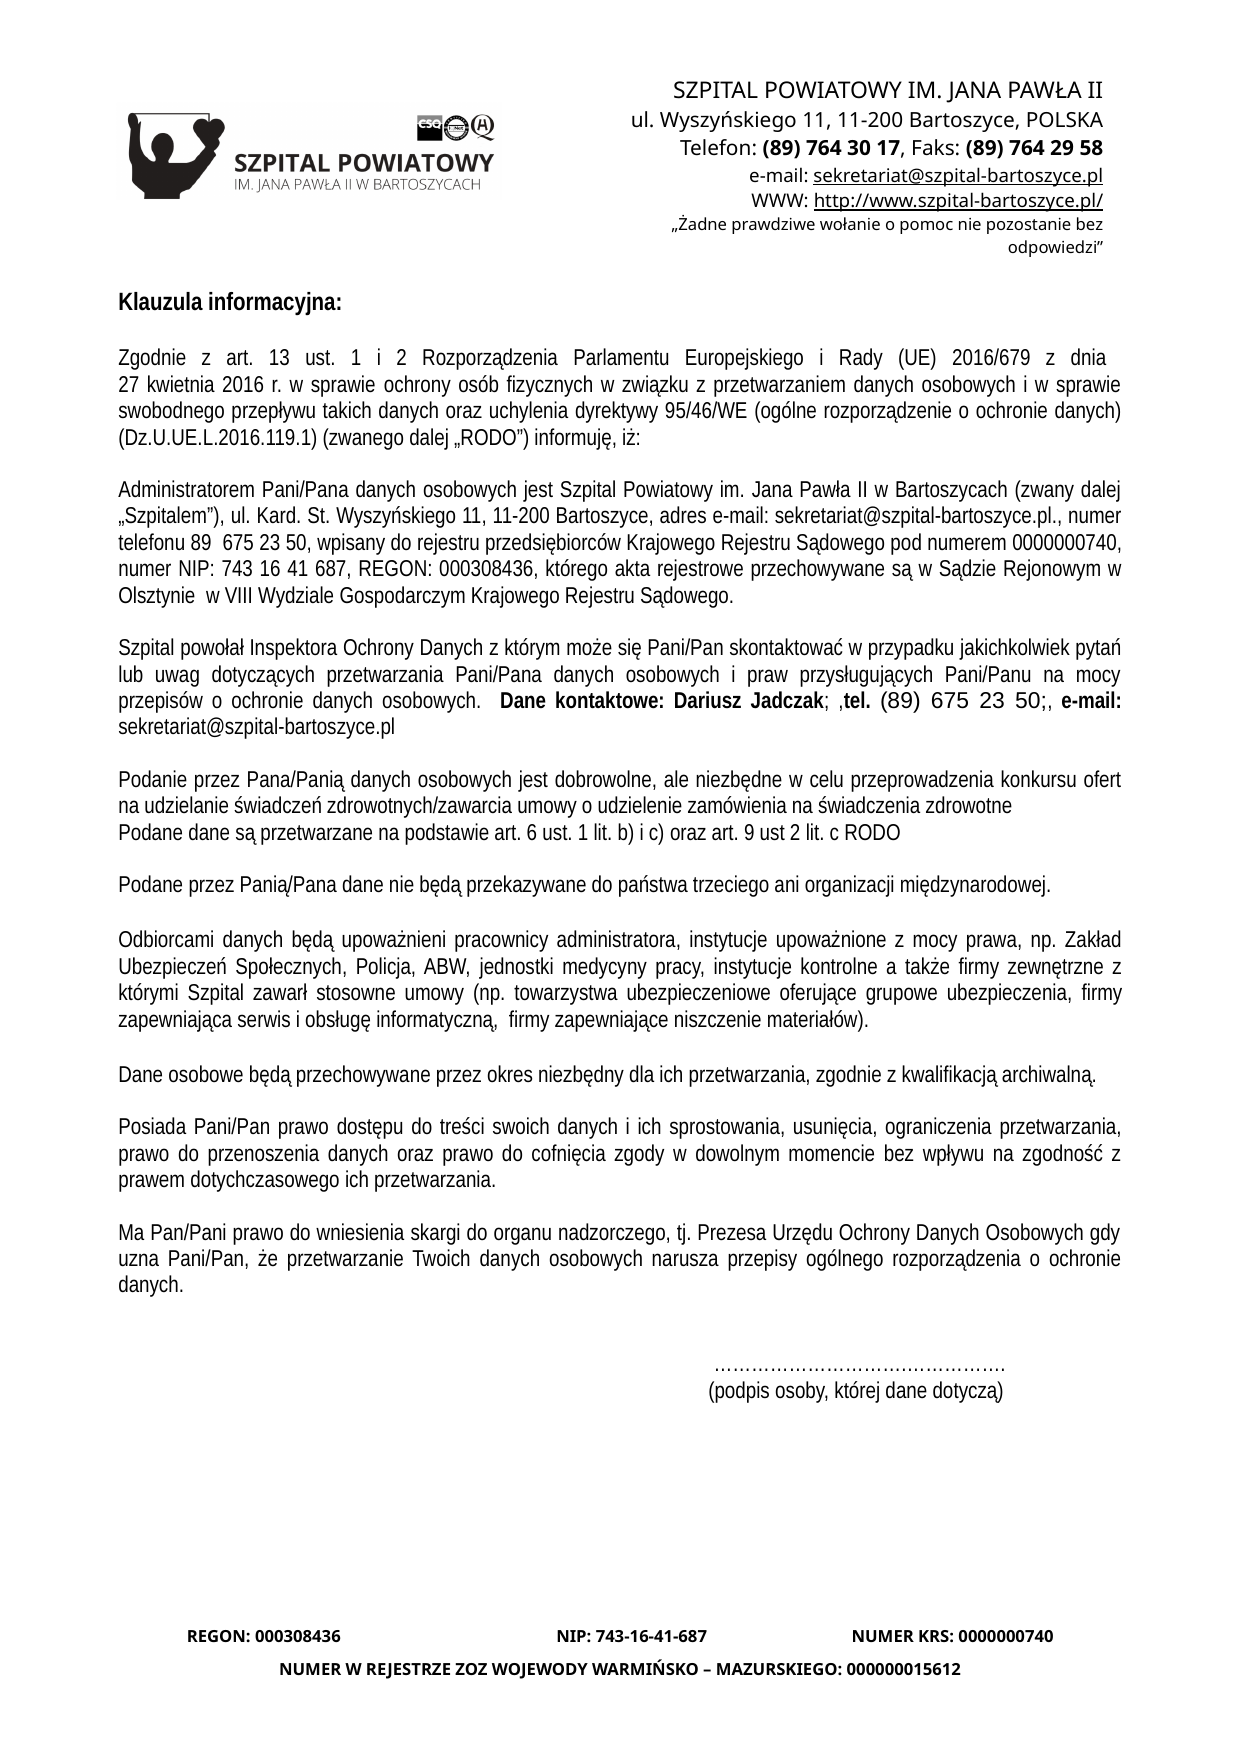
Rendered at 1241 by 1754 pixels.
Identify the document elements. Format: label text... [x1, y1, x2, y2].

text Podanie przez Pana/Panią danych osobowych jest dobrowolne, ale niezbędne w celu przeprowadzenia konkursu ofert na udzielanie świadczeń zdrowotnych/zawarcia umowy o udzielenie zamówienia na świadczenia zdrowotne [118, 766, 1122, 819]
text Ma Pan/Pani prawo do wniesienia skargi do organu nadzorczego, tj. Prezesa Urzędu Ochrony Danych Osobowych gdy uzna Pani/Pan, że przetwarzanie Twoich danych osobowych narusza przepisy ogólnego rozporządzenia o ochronie danych. [118, 1219, 1122, 1298]
text Podane przez Panią/Pana dane nie będą przekazywane do państwa trzeciego ani organizacji międzynarodowej. [118, 871, 1122, 898]
text Posiada Pani/Pan prawo dostępu do treści swoich danych i ich sprostowania, usunięcia, ograniczenia przetwarzania, prawo do przenoszenia danych oraz prawo do cofnięcia zgody w dowolnym momencie bez wpływu na zgodność z prawem dotychczasowego ich przetwarzania. [118, 1113, 1122, 1192]
text Administratorem Pani/Pana danych osobowych jest Szpital Powiatowy im. Jana Pawła II w Bartoszycach (zwany dalej „Szpitalem”), ul. Kard. St. Wyszyńskiego 11, 11-200 Bartoszyce, adres e-mail: sekretariat@szpital-bartoszyce.pl., numer telefonu 89 675 23 50, wpisany do rejestru przedsiębiorców Krajowego Rejestru Sądowego pod numerem 0000000740, numer NIP: 743 16 41 687, REGON: 000308436, którego akta rejestrowe przechowywane są w Sądzie Rejonowym w Olsztynie w VIII Wydziale Gospodarczym Krajowego Rejestru Sądowego. [118, 476, 1122, 608]
text Szpital powołał Inspektora Ochrony Danych z którym może się Pani/Pan skontaktować w przypadku jakichkolwiek pytań lub uwag dotyczących przetwarzania Pani/Pana danych osobowych i praw przysługujących Pani/Panu na mocy przepisów o ochronie danych osobowych. Dane kontaktowe: Dariusz Jadczak; ,tel. (89) 675 23 50;, e-mail: sekretariat@szpital-bartoszyce.pl [118, 634, 1122, 740]
text Odbiorcami danych będą upoważnieni pracownicy administratora, instytucje upoważnione z mocy prawa, np. Zakład Ubezpieczeń Społecznych, Policja, ABW, jednostki medycyny pracy, instytucje kontrolne a także firmy zewnętrzne z którymi Szpital zawarł stosowne umowy (np. towarzystwa ubezpieczeniowe oferujące grupowe ubezpieczenia, firmy zapewniająca serwis i obsługę informatyczną, firmy zapewniające niszczenie materiałów). [118, 926, 1122, 1032]
text Podane dane są przetwarzane na podstawie art. 6 ust. 1 lit. b) i c) oraz art. 9 ust 2 lit. c RODO [118, 819, 1122, 845]
text Klauzula informacyjna: [118, 287, 1122, 316]
text Dane osobowe będą przechowywane przez okres niezbędny dla ich przetwarzania, zgodnie z kwalifikacją archiwalną. [118, 1061, 1122, 1087]
text ………………………….……………. [634, 1350, 1122, 1377]
text Zgodnie z art. 13 ust. 1 i 2 Rozporządzenia Parlamentu Europejskiego i Rady (UE) 2016/679 z dnia 27 kwietnia 2016 r. w sprawie ochrony osób fizycznych w związku z przetwarzaniem danych osobowych i w sprawie swobodnego przepływu takich danych oraz uchylenia dyrektywy 95/46/WE (ogólne rozporządzenie o ochronie danych) (Dz.U.UE.L.2016.119.1) (zwanego dalej „RODO”) informuję, iż: [118, 344, 1122, 450]
text (podpis osoby, której dane dotyczą) [634, 1377, 1122, 1403]
